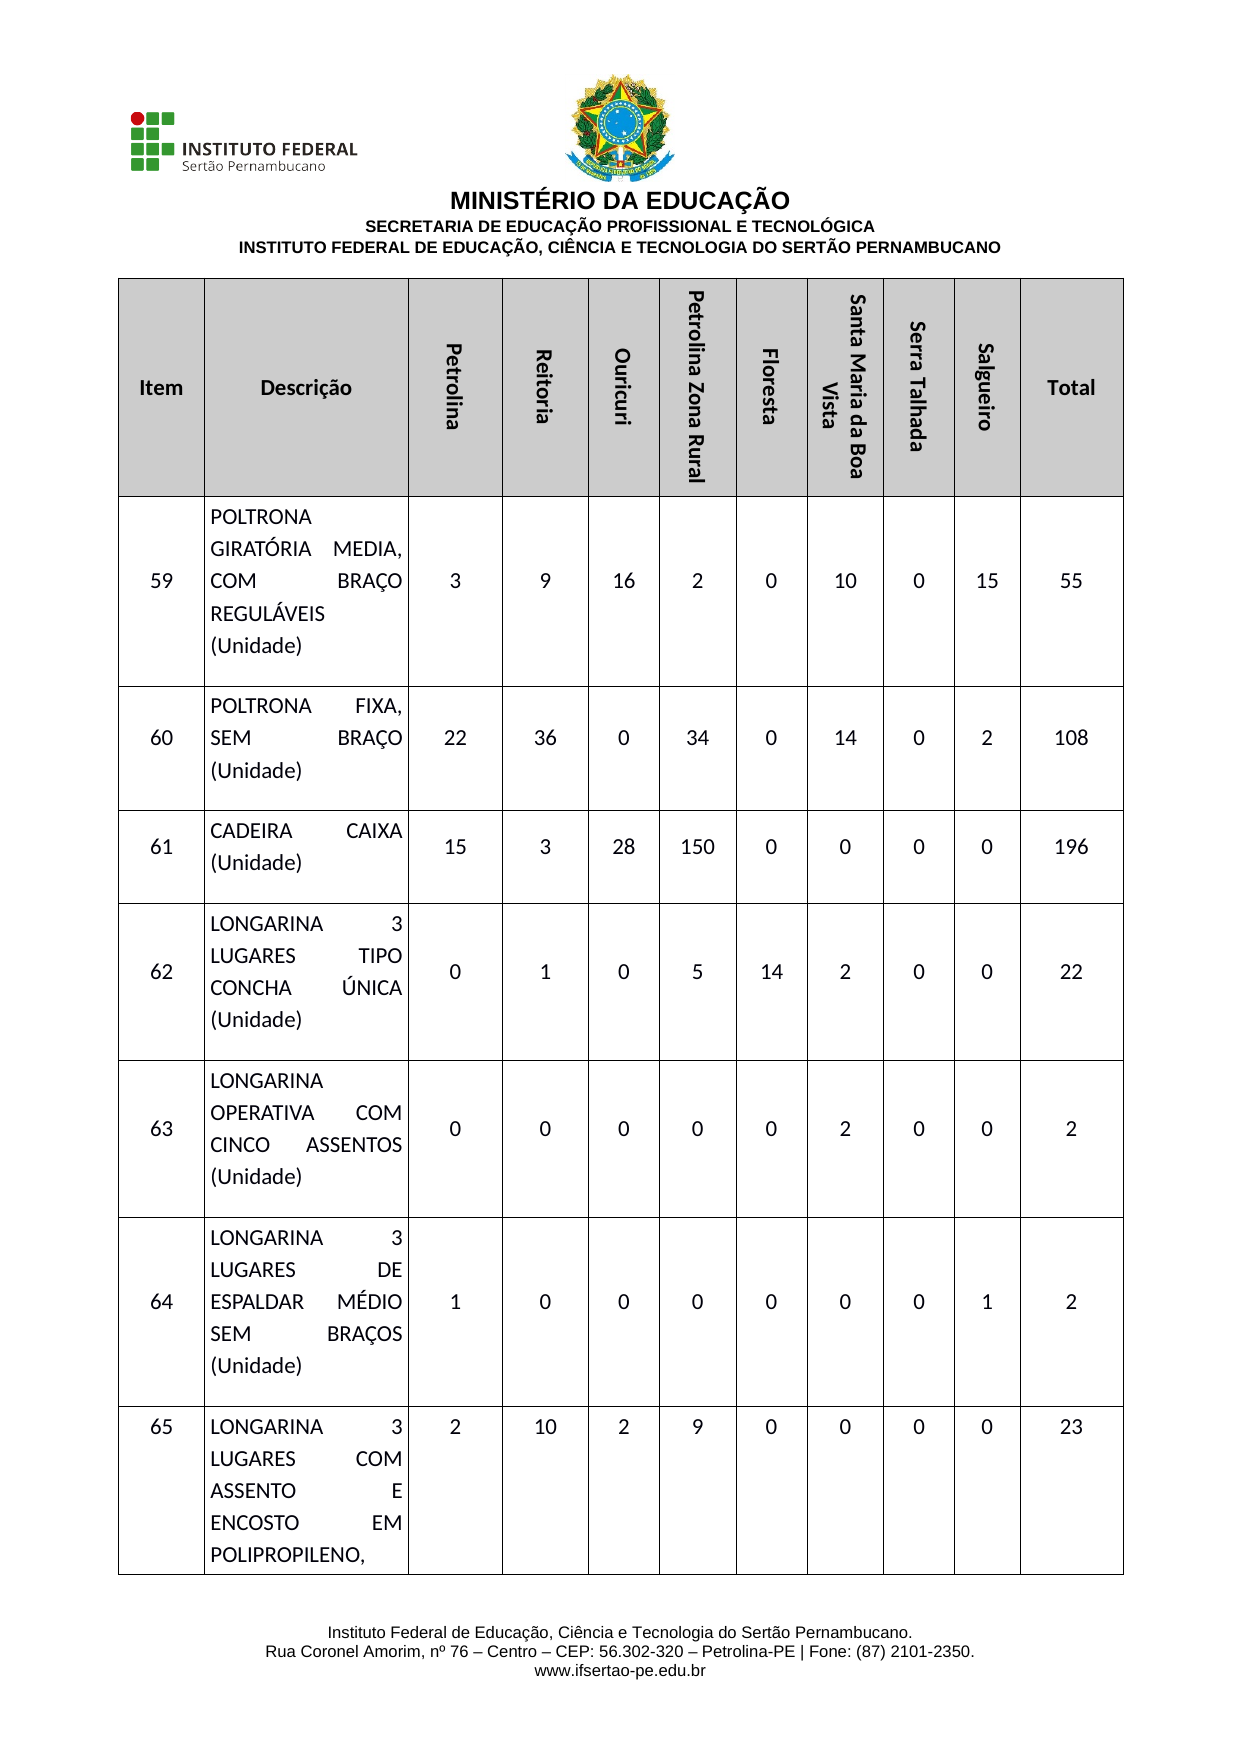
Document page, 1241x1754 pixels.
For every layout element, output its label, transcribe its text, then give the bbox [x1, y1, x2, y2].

table_cell 0 [884, 497, 954, 686]
table_cell 2 [1021, 1061, 1123, 1217]
table_cell 1 [955, 1218, 1020, 1406]
table_cell 0 [409, 1061, 502, 1217]
table_cell 0 [955, 811, 1020, 903]
table_cell 0 [808, 1218, 883, 1406]
table_cell 0 [884, 1407, 954, 1574]
picture [565, 74, 675, 182]
table_cell 0 [884, 904, 954, 1060]
table_cell 65 [119, 1407, 204, 1574]
table_cell 0 [737, 497, 807, 686]
table_cell 0 [589, 1061, 659, 1217]
table_cell 10 [808, 497, 883, 686]
table_cell 2 [409, 1407, 502, 1574]
table_cell 108 [1021, 687, 1123, 810]
table_cell 63 [119, 1061, 204, 1217]
table_header Petrolina [409, 279, 502, 496]
table_cell 0 [503, 1061, 588, 1217]
table_header Reitoria [503, 279, 588, 496]
table_cell 0 [884, 1061, 954, 1217]
table_cell 2 [1021, 1218, 1123, 1406]
table_cell 14 [808, 687, 883, 810]
table_cell 3 [409, 497, 502, 686]
table_cell 0 [808, 811, 883, 903]
table_cell 15 [409, 811, 502, 903]
table_header Item [119, 279, 204, 496]
table_header Floresta [737, 279, 807, 496]
table_header Salgueiro [955, 279, 1020, 496]
table_cell 3 [503, 811, 588, 903]
table_cell 0 [589, 904, 659, 1060]
table_header Santa Maria da Boa Vista [808, 279, 883, 496]
table_cell LONGARINA 3 LUGARES TIPO CONCHA ÚNICA (Unidade) [205, 904, 408, 1060]
table_cell 0 [737, 811, 807, 903]
table_cell 0 [660, 1218, 736, 1406]
table_cell 10 [503, 1407, 588, 1574]
table_cell 59 [119, 497, 204, 686]
table_cell LONGARINA 3 LUGARES DE ESPALDAR MÉDIO SEM BRAÇOS (Unidade) [205, 1218, 408, 1406]
table_cell 60 [119, 687, 204, 810]
table_cell 0 [884, 687, 954, 810]
table_cell 150 [660, 811, 736, 903]
table_cell CADEIRA CAIXA (Unidade) [205, 811, 408, 903]
table_header Petrolina Zona Rural [660, 279, 736, 496]
table_cell 14 [737, 904, 807, 1060]
table_cell 64 [119, 1218, 204, 1406]
table_cell 5 [660, 904, 736, 1060]
table_cell 61 [119, 811, 204, 903]
table_cell 36 [503, 687, 588, 810]
table_cell 22 [409, 687, 502, 810]
table_cell 0 [660, 1061, 736, 1217]
table_cell 0 [737, 1218, 807, 1406]
table_cell 196 [1021, 811, 1123, 903]
table_cell 1 [409, 1218, 502, 1406]
table_cell 28 [589, 811, 659, 903]
table_cell 2 [955, 687, 1020, 810]
table_cell 34 [660, 687, 736, 810]
table_cell 15 [955, 497, 1020, 686]
table_cell 0 [737, 1407, 807, 1574]
table_cell 0 [884, 811, 954, 903]
table_cell 0 [808, 1407, 883, 1574]
table_cell 0 [503, 1218, 588, 1406]
table_cell 0 [737, 1061, 807, 1217]
table_cell 0 [589, 687, 659, 810]
table_header Ouricuri [589, 279, 659, 496]
table_cell 2 [808, 904, 883, 1060]
table_header Total [1021, 279, 1123, 496]
table_cell 0 [737, 687, 807, 810]
table_cell POLTRONA GIRATÓRIA MEDIA, COM BRAÇO REGULÁVEIS (Unidade) [205, 497, 408, 686]
table_cell 2 [808, 1061, 883, 1217]
table_cell 2 [660, 497, 736, 686]
table_cell 0 [955, 1061, 1020, 1217]
table_cell 16 [589, 497, 659, 686]
table_cell 0 [409, 904, 502, 1060]
table_cell POLTRONA FIXA, SEM BRAÇO (Unidade) [205, 687, 408, 810]
table_cell 1 [503, 904, 588, 1060]
table_cell 0 [955, 904, 1020, 1060]
table_cell 23 [1021, 1407, 1123, 1574]
table_cell 0 [955, 1407, 1020, 1574]
table_cell 0 [589, 1218, 659, 1406]
table_header Descrição [205, 279, 408, 496]
table_cell 9 [503, 497, 588, 686]
table_cell 9 [660, 1407, 736, 1574]
table_cell 0 [884, 1218, 954, 1406]
table_cell 22 [1021, 904, 1123, 1060]
table_cell 62 [119, 904, 204, 1060]
table_cell LONGARINA OPERATIVA COM CINCO ASSENTOS (Unidade) [205, 1061, 408, 1217]
picture [130, 112, 358, 171]
table_header Serra Talhada [884, 279, 954, 496]
table_cell 55 [1021, 497, 1123, 686]
table_cell 2 [589, 1407, 659, 1574]
table_cell LONGARINA 3 LUGARES COM ASSENTO E ENCOSTO EM POLIPROPILENO, [205, 1407, 408, 1574]
